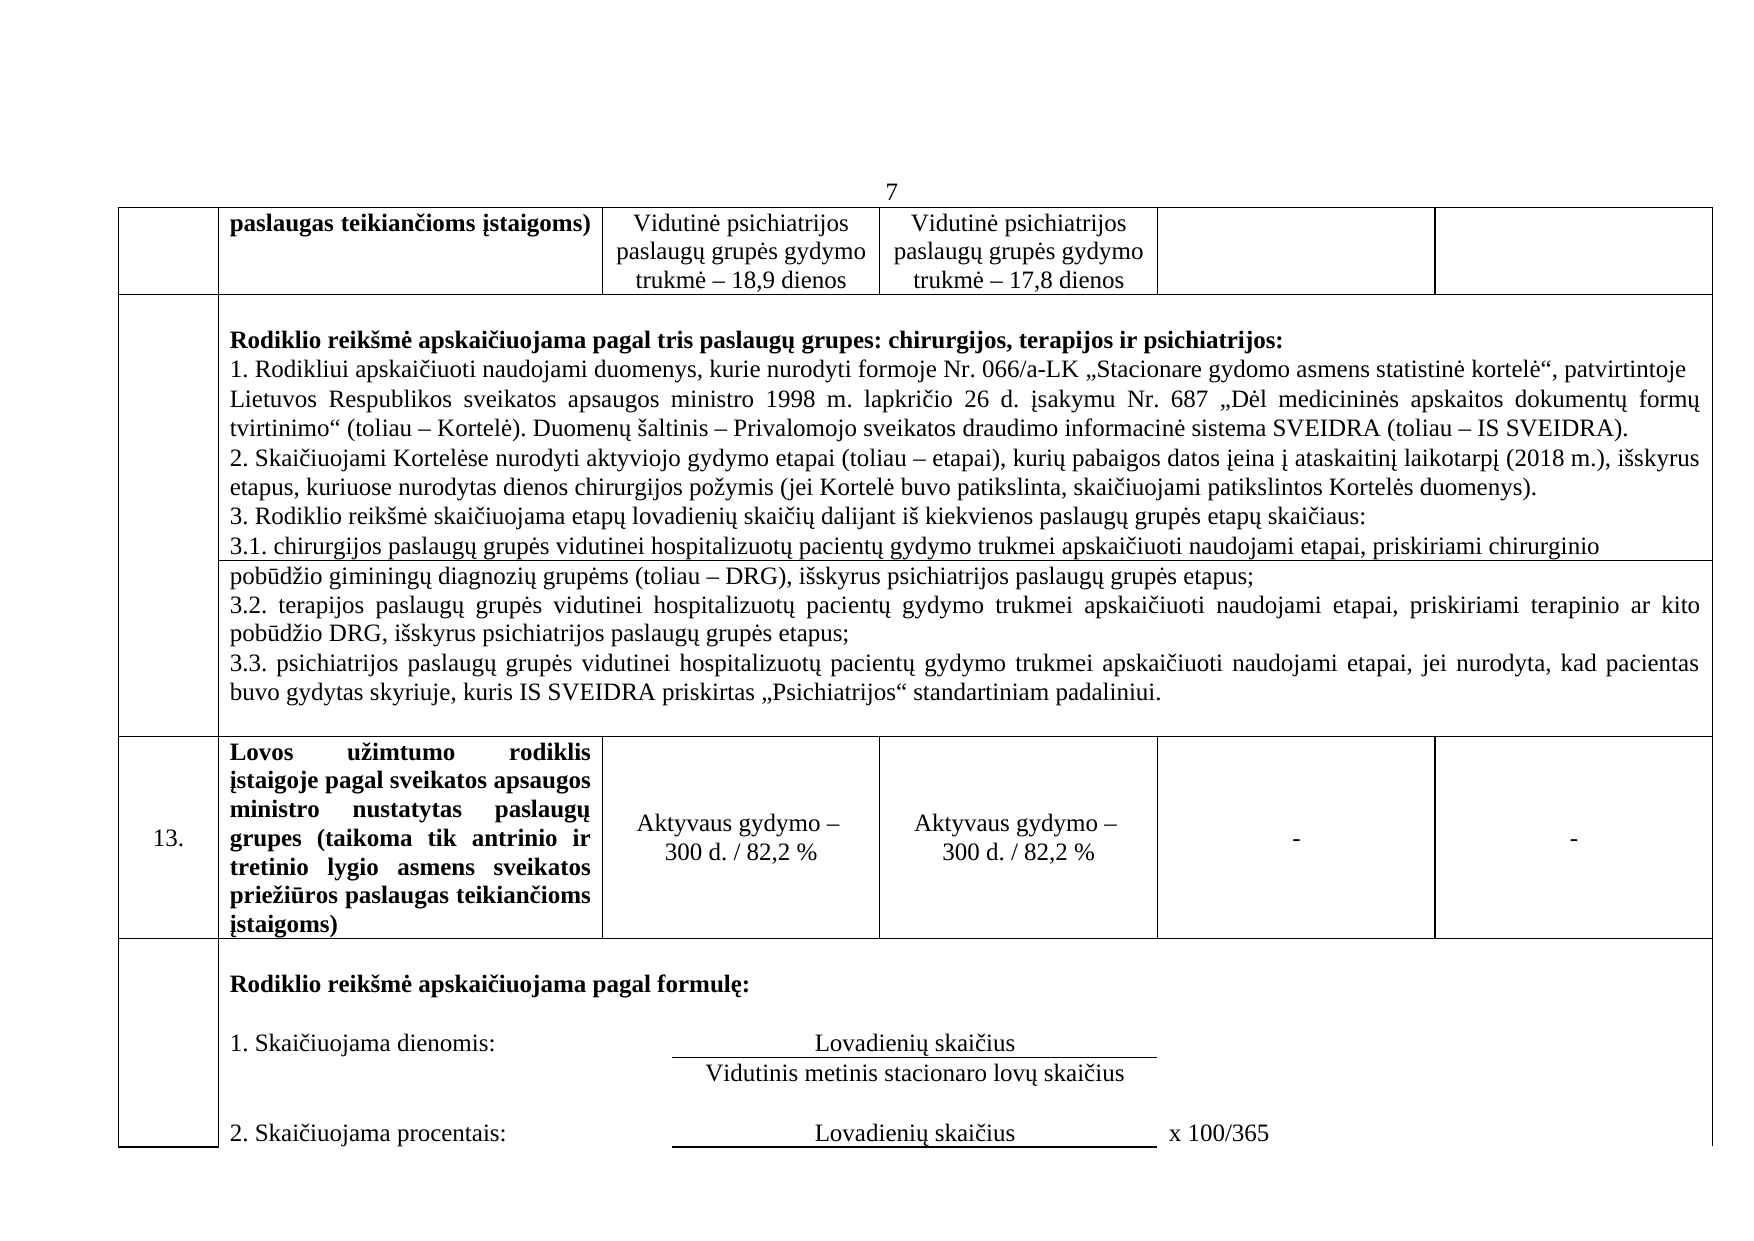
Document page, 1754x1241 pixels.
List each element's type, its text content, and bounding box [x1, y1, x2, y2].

table_cell - [1436, 737, 1712, 938]
table_cell x 100/365 [1157, 1117, 1435, 1146]
table_cell [1435, 939, 1712, 968]
table_cell [880, 706, 1157, 736]
table_cell [602, 706, 880, 736]
table_cell [1435, 706, 1712, 736]
table_cell [1435, 1027, 1712, 1057]
table_cell [1157, 1087, 1435, 1117]
table_cell [602, 295, 880, 324]
table_cell [1435, 295, 1712, 324]
table_cell 1. Rodikliui apskaičiuoti naudojami duomenys, kurie nurodyti formoje Nr. 066/a-LK „Stacionare gydomo asmens statistinė kortelė“, patvirtintoje [219, 354, 1712, 383]
table_cell [880, 939, 1157, 968]
table_cell [1157, 706, 1435, 736]
table_cell 3. Rodiklio reikšmė skaičiuojama etapų lovadienių skaičių dalijant iš kiekvienos paslaugų grupės etapų skaičiaus: [219, 500, 1712, 530]
table_cell Rodiklio reikšmė apskaičiuojama pagal formulę: [219, 968, 1712, 997]
table_cell Lovadienių skaičius [672, 1117, 1157, 1146]
table_cell Aktyvaus gydymo – 300 d. / 82,2 % [880, 737, 1157, 938]
table_cell [219, 1087, 602, 1117]
table_cell Rodiklio reikšmė apskaičiuojama pagal tris paslaugų grupes: chirurgijos, terapijos ir psichiatrijos: [219, 324, 1712, 353]
table_cell [1435, 1087, 1712, 1117]
table_cell [219, 1057, 602, 1087]
table_cell [602, 1057, 672, 1087]
table_cell 3.1. chirurgijos paslaugų grupės vidutinei hospitalizuotų pacientų gydymo trukmei apskaičiuoti naudojami etapai, priskiriami chirurginio [219, 530, 1712, 560]
table_cell [119, 939, 218, 1146]
table_cell [119, 208, 218, 294]
table_cell - [1436, 208, 1712, 294]
table_cell [602, 1027, 672, 1057]
table_cell [219, 706, 602, 736]
table_cell 13. [119, 737, 218, 938]
table_cell 3.3. psichiatrijos paslaugų grupės vidutinei hospitalizuotų pacientų gydymo trukmei apskaičiuoti naudojami etapai, jei nurodyta, kad pacientas buvo gydytas skyriuje, kuris IS SVEIDRA priskirtas „Psichiatrijos“ standartiniam padaliniui. [219, 647, 1712, 706]
table_cell 1. Skaičiuojama dienomis: [219, 1027, 602, 1057]
table_cell [880, 295, 1157, 324]
table_cell [880, 1087, 1157, 1117]
table_cell Lovadienių skaičius [672, 1027, 1157, 1057]
table_cell [602, 1087, 880, 1117]
table_cell Vidutinė psichiatrijos paslaugų grupės gydymo trukmė – 18,9 dienos [603, 208, 879, 294]
table_cell [1435, 998, 1712, 1027]
table_cell [1157, 998, 1435, 1027]
table_cell [119, 295, 218, 736]
table_cell Lietuvos Respublikos sveikatos apsaugos ministro 1998 m. lapkričio 26 d. įsakymu Nr. 687 „Dėl medicininės apskaitos dokumentų formų tvirtinimo“ (toliau – Kortelė). Duomenų šaltinis – Privalomojo sveikatos draudimo informacinė sistema SVEIDRA (toliau – IS SVEIDRA). [219, 383, 1712, 442]
table_cell [880, 998, 1157, 1027]
table_cell Lovos užimtumo rodiklis įstaigoje pagal sveikatos apsaugos ministro nustatytas paslaugų grupes (taikoma tik antrinio ir tretinio lygio asmens sveikatos priežiūros paslaugas teikiančioms įstaigoms) [219, 737, 602, 938]
table_cell Vidutinė psichiatrijos paslaugų grupės gydymo trukmė – 17,8 dienos [880, 208, 1157, 294]
table_cell [1157, 1027, 1435, 1057]
table_cell Aktyvaus gydymo – 300 d. / 82,2 % [603, 737, 879, 938]
table_cell [1157, 295, 1435, 324]
table_cell [602, 939, 880, 968]
table_cell [1435, 1117, 1712, 1146]
table_cell 2. Skaičiuojami Kortelėse nurodyti aktyviojo gydymo etapai (toliau – etapai), kurių pabaigos datos įeina į ataskaitinį laikotarpį (2018 m.), išskyrus etapus, kuriuose nurodytas dienos chirurgijos požymis (jei Kortelė buvo patikslinta, skaičiuojami patikslintos Kortelės duomenys). [219, 442, 1712, 500]
table_cell [219, 295, 602, 324]
table_cell [1157, 1057, 1435, 1087]
table_cell [1435, 1057, 1712, 1087]
table_cell pobūdžio giminingų diagnozių grupėms (toliau – DRG), išskyrus psichiatrijos paslaugų grupės etapus; 3.2. terapijos paslaugų grupės vidutinei hospitalizuotų pacientų gydymo trukmei apskaičiuoti naudojami etapai, priskiriami terapinio ar kito pobūdžio DRG, išskyrus psichiatrijos paslaugų grupės etapus; [219, 561, 1712, 647]
table_cell - [1158, 208, 1434, 294]
table_cell Vidutinis metinis stacionaro lovų skaičius [672, 1058, 1157, 1087]
table_cell paslaugas teikiančioms įstaigoms) [219, 208, 602, 294]
table_cell - [1158, 737, 1434, 938]
table_cell [219, 998, 602, 1027]
table_cell [602, 1117, 672, 1146]
table_cell [219, 939, 602, 968]
table_cell [602, 998, 880, 1027]
table_cell 2. Skaičiuojama procentais: [219, 1117, 602, 1146]
table_cell [1157, 939, 1435, 968]
